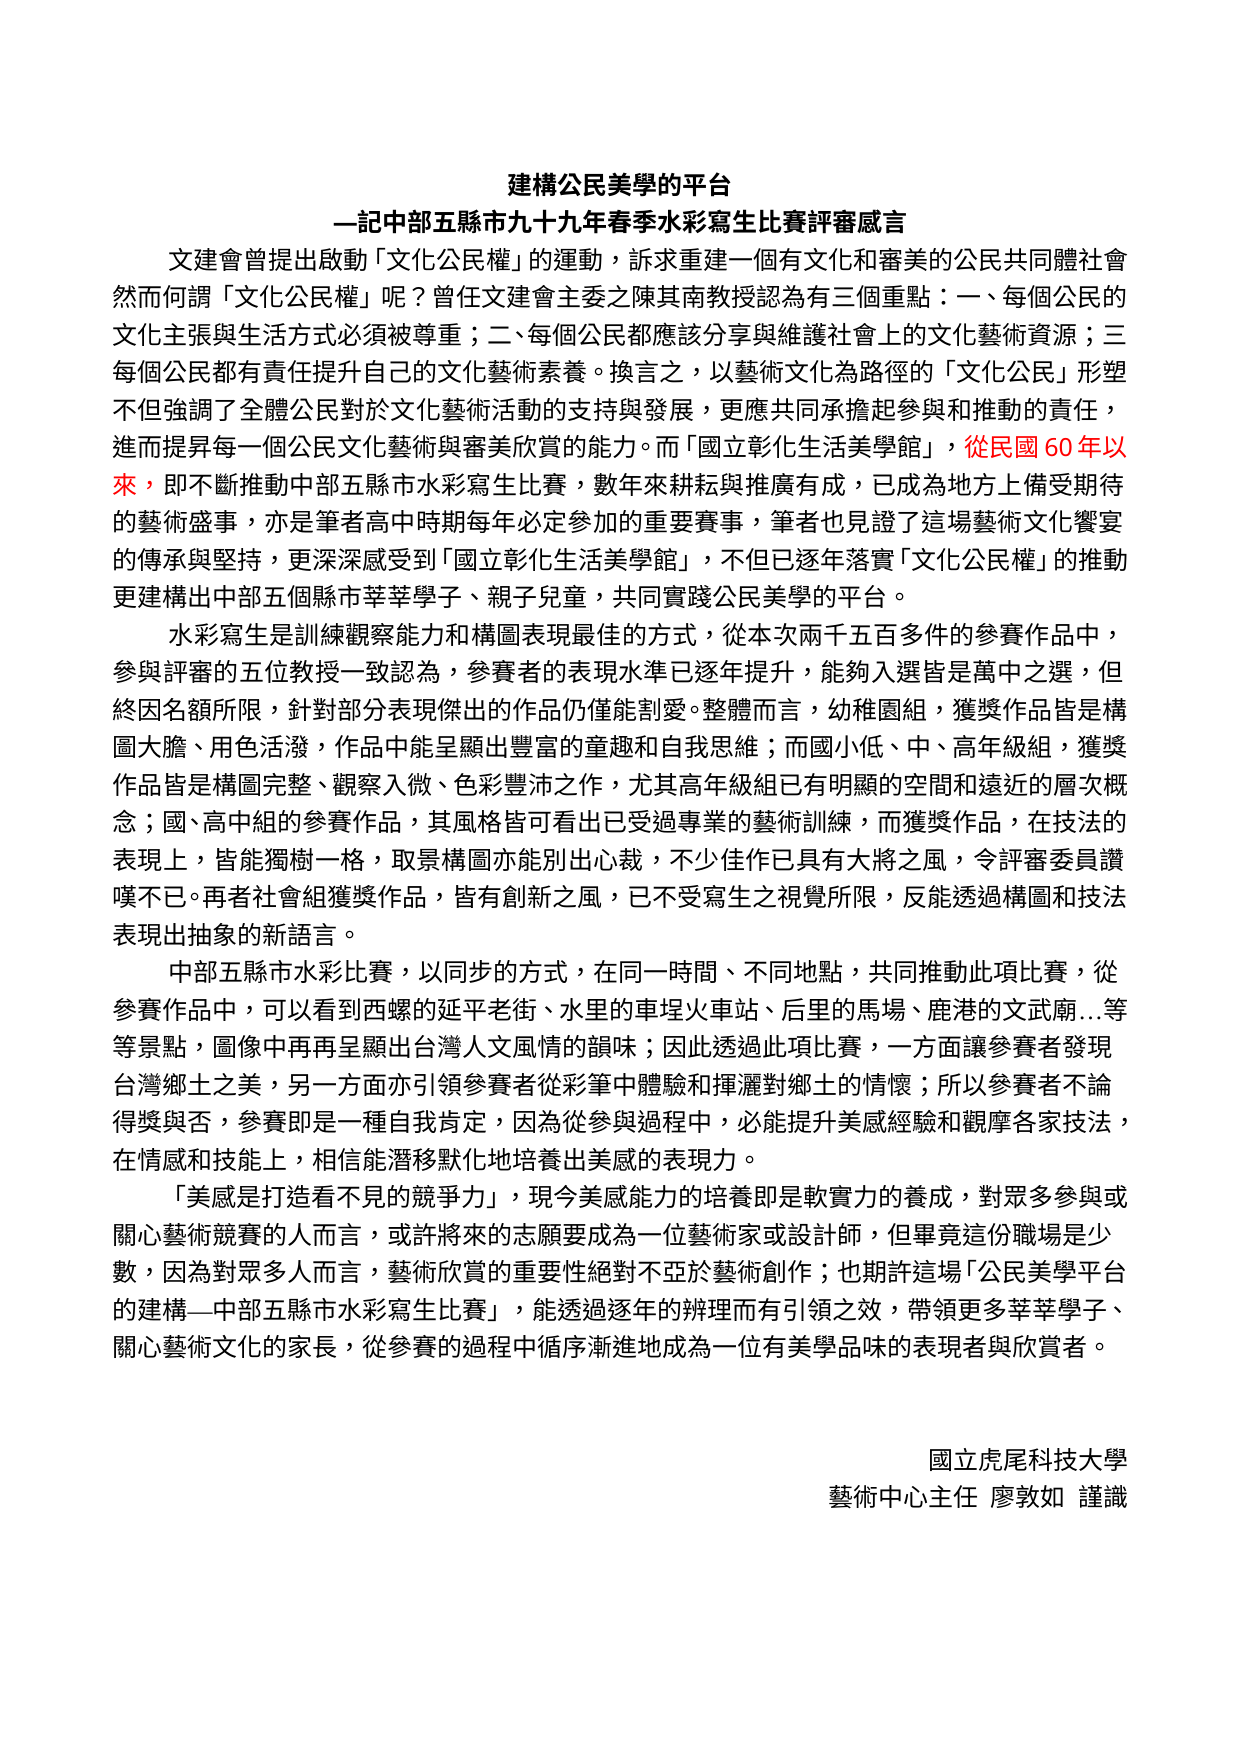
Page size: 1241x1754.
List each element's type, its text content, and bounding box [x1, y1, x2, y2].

text 建構公民美學的平台 [112, 164, 1128, 202]
text 文建會曾提出啟動「文化公民權」的運動，訴求重建一個有文化和審美的公民共同體社會；然而何謂「文化公民權」呢？曾任文建會主委之陳其南教授認為有三個重點：一、每個公民的文化主張與生活方式必須被尊重；二、每個公民都應該分享與維護社會上的文化藝術資源；三、每個公民都有責任提升自己的文化藝術素養。換言之，以藝術文化為路徑的「文化公民」形塑，不但強調了全體公民對於文化藝術活動的支持與發展，更應共同承擔起參與和推動的責任，進而提昇每一個公民文化藝術與審美欣賞的能力。而「國立彰化生活美學館」，從民國60年以來，即不斷推動中部五縣市水彩寫生比賽，數年來耕耘與推廣有成，已成為地方上備受期待的藝術盛事，亦是筆者高中時期每年必定參加的重要賽事，筆者也見證了這場藝術文化饗宴的傳承與堅持，更深深感受到「國立彰化生活美學館」，不但已逐年落實「文化公民權」的推動，更建構出中部五個縣市莘莘學子、親子兒童，共同實踐公民美學的平台。 [112, 239, 1128, 614]
text 藝術中心主任 廖敦如 謹識 [112, 1477, 1128, 1514]
text 國立虎尾科技大學 [112, 1439, 1128, 1477]
text 「美感是打造看不見的競爭力」，現今美感能力的培養即是軟實力的養成，對眾多參與或關心藝術競賽的人而言，或許將來的志願要成為一位藝術家或設計師，但畢竟這份職場是少數，因為對眾多人而言，藝術欣賞的重要性絕對不亞於藝術創作；也期許這場「公民美學平台的建構—中部五縣市水彩寫生比賽」，能透過逐年的辨理而有引領之效，帶領更多莘莘學子、關心藝術文化的家長，從參賽的過程中循序漸進地成為一位有美學品味的表現者與欣賞者。 [112, 1177, 1128, 1364]
text 中部五縣市水彩比賽，以同步的方式，在同一時間、不同地點，共同推動此項比賽，從參賽作品中，可以看到西螺的延平老街、水里的車埕火車站、后里的馬場、鹿港的文武廟…等等景點，圖像中再再呈顯出台灣人文風情的韻味；因此透過此項比賽，一方面讓參賽者發現台灣鄉土之美，另一方面亦引領參賽者從彩筆中體驗和揮灑對鄉土的情懷；所以參賽者不論得獎與否，參賽即是一種自我肯定，因為從參與過程中，必能提升美感經驗和觀摩各家技法，在情感和技能上，相信能潛移默化地培養出美感的表現力。 [112, 952, 1128, 1177]
text —記中部五縣市九十九年春季水彩寫生比賽評審感言 [112, 202, 1128, 239]
text 水彩寫生是訓練觀察能力和構圖表現最佳的方式，從本次兩千五百多件的參賽作品中，參與評審的五位教授一致認為，參賽者的表現水準已逐年提升，能夠入選皆是萬中之選，但終因名額所限，針對部分表現傑出的作品仍僅能割愛。整體而言，幼稚園組，獲獎作品皆是構圖大膽、用色活潑，作品中能呈顯出豐富的童趣和自我思維；而國小低、中、高年級組，獲獎作品皆是構圖完整、觀察入微、色彩豐沛之作，尤其高年級組已有明顯的空間和遠近的層次概念；國、高中組的參賽作品，其風格皆可看出已受過專業的藝術訓練，而獲獎作品，在技法的表現上，皆能獨樹一格，取景構圖亦能別出心裁，不少佳作已具有大將之風，令評審委員讚嘆不已。再者社會組獲獎作品，皆有創新之風，已不受寫生之視覺所限，反能透過構圖和技法，表現出抽象的新語言。 [112, 614, 1128, 952]
